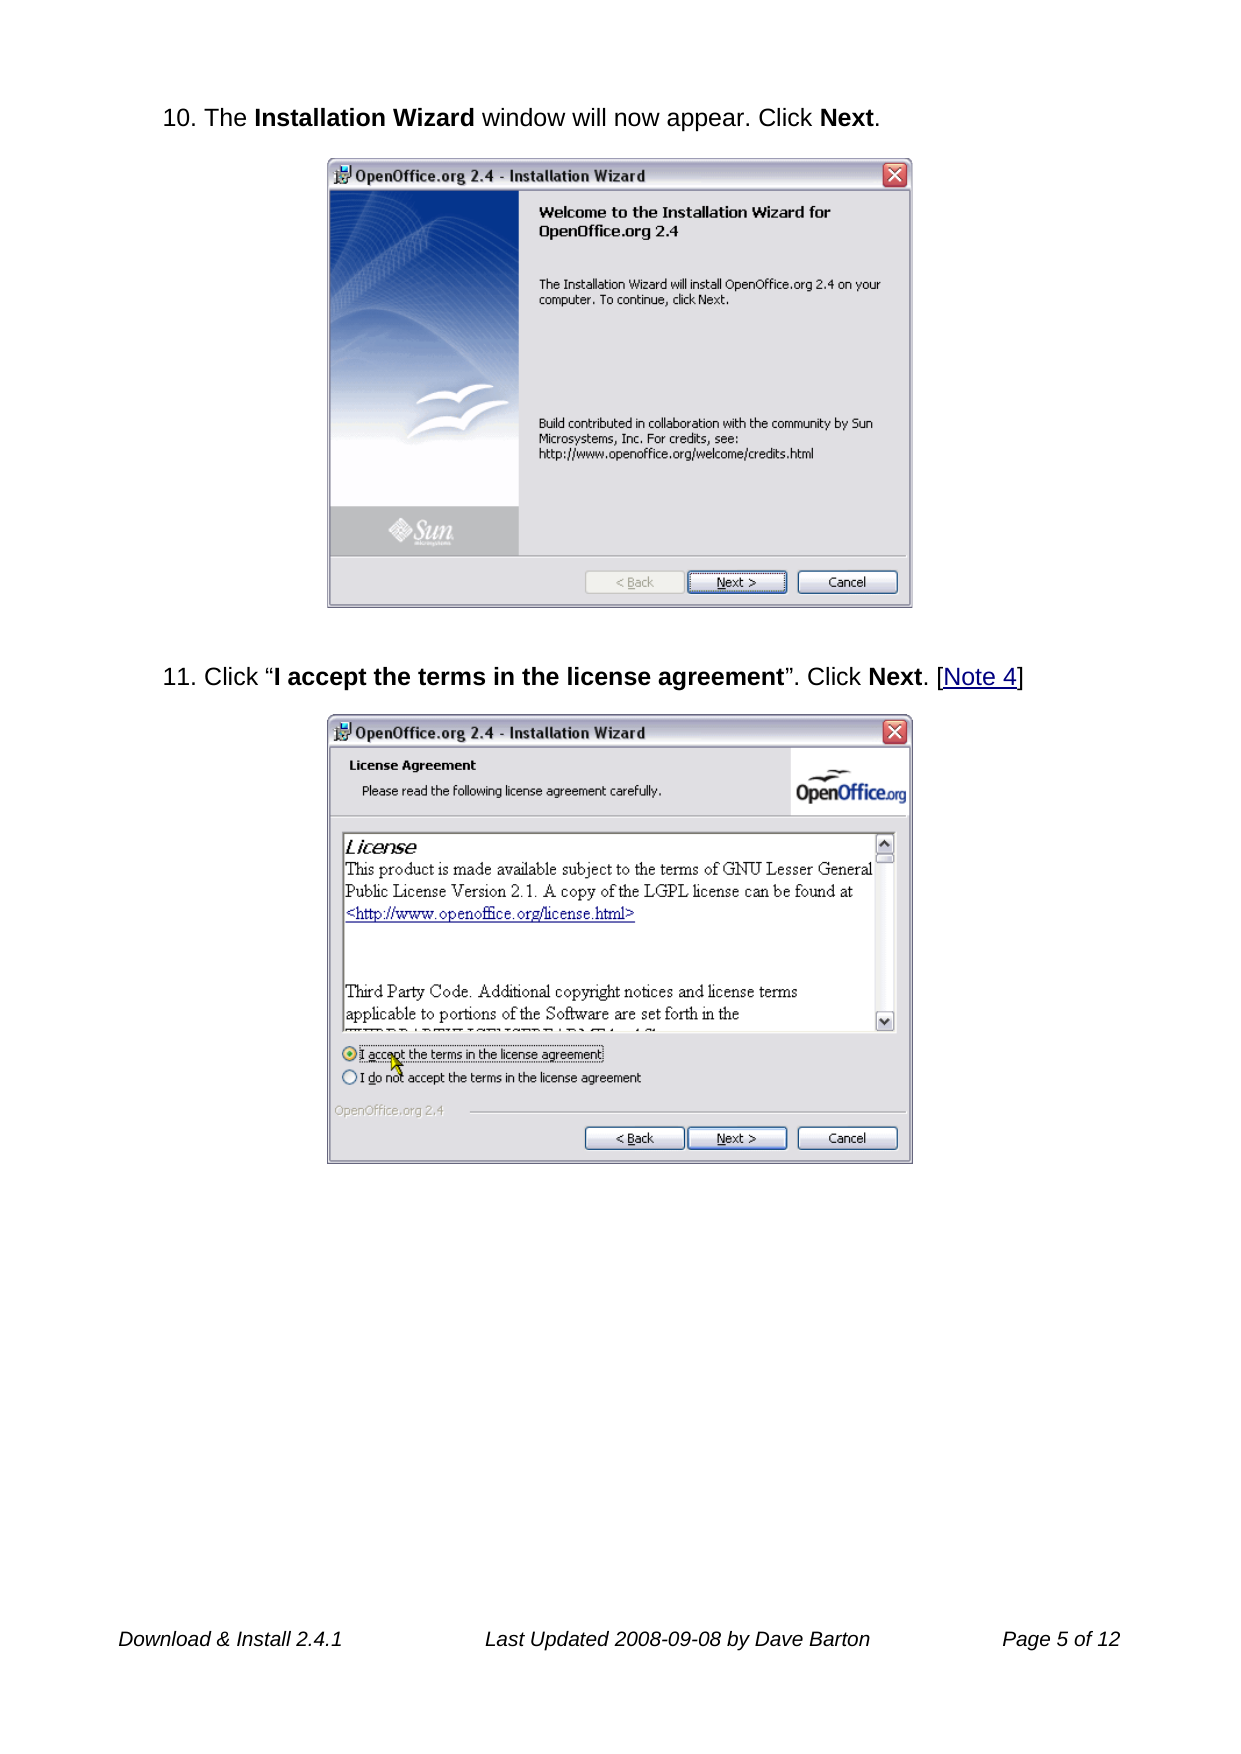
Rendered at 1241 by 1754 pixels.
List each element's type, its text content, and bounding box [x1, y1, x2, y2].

list Click “I accept the terms in the license agreement”. Click Next. [Note 4] [162, 663, 1122, 691]
picture [327, 714, 913, 1164]
list The Installation Wizard window will now appear. Click Next. [162, 103, 1122, 131]
picture [327, 158, 913, 608]
